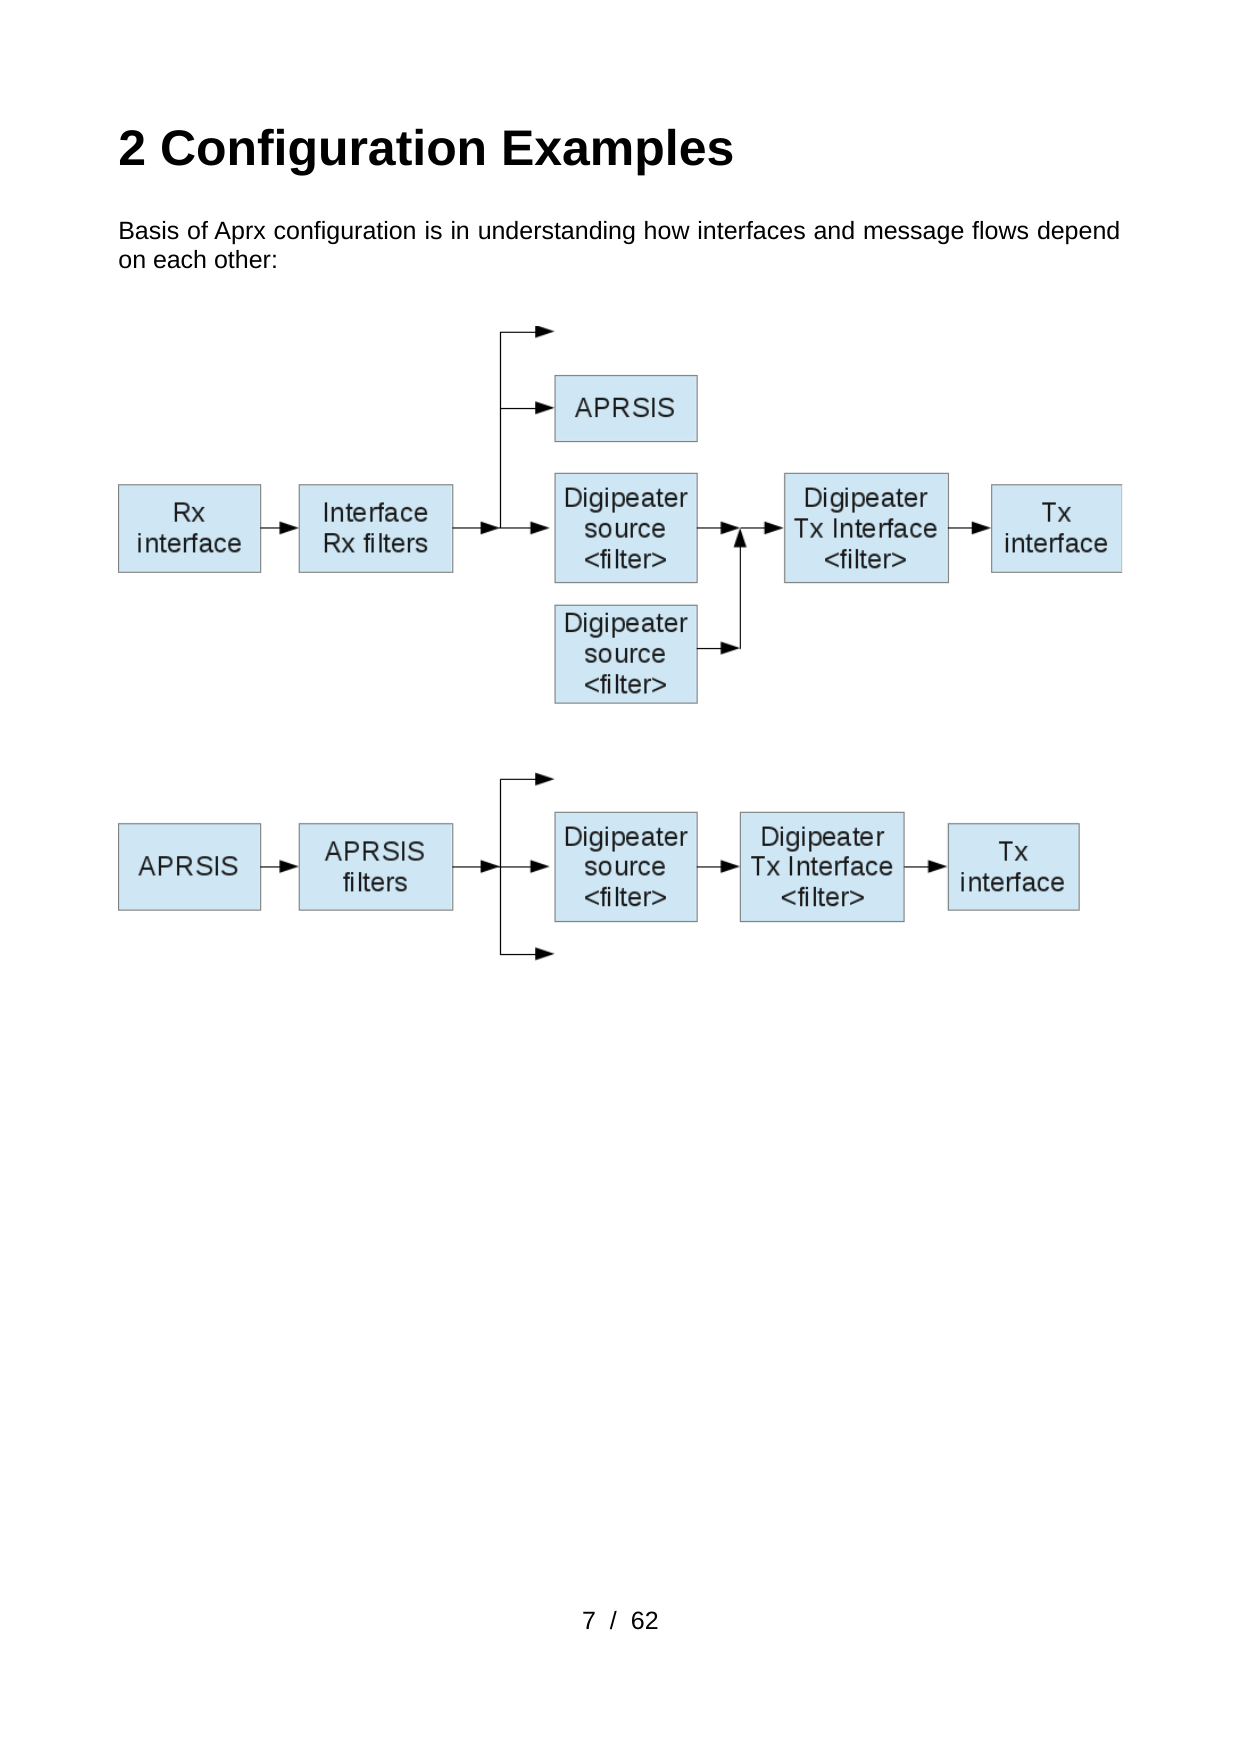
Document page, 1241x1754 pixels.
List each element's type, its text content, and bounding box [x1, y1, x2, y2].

text Basis of Aprx configuration is in understanding how interfaces and message flows depend on each other: [118, 216, 1122, 274]
picture [118, 326, 1123, 962]
subtitle Configuration Examples [118, 118, 1122, 176]
